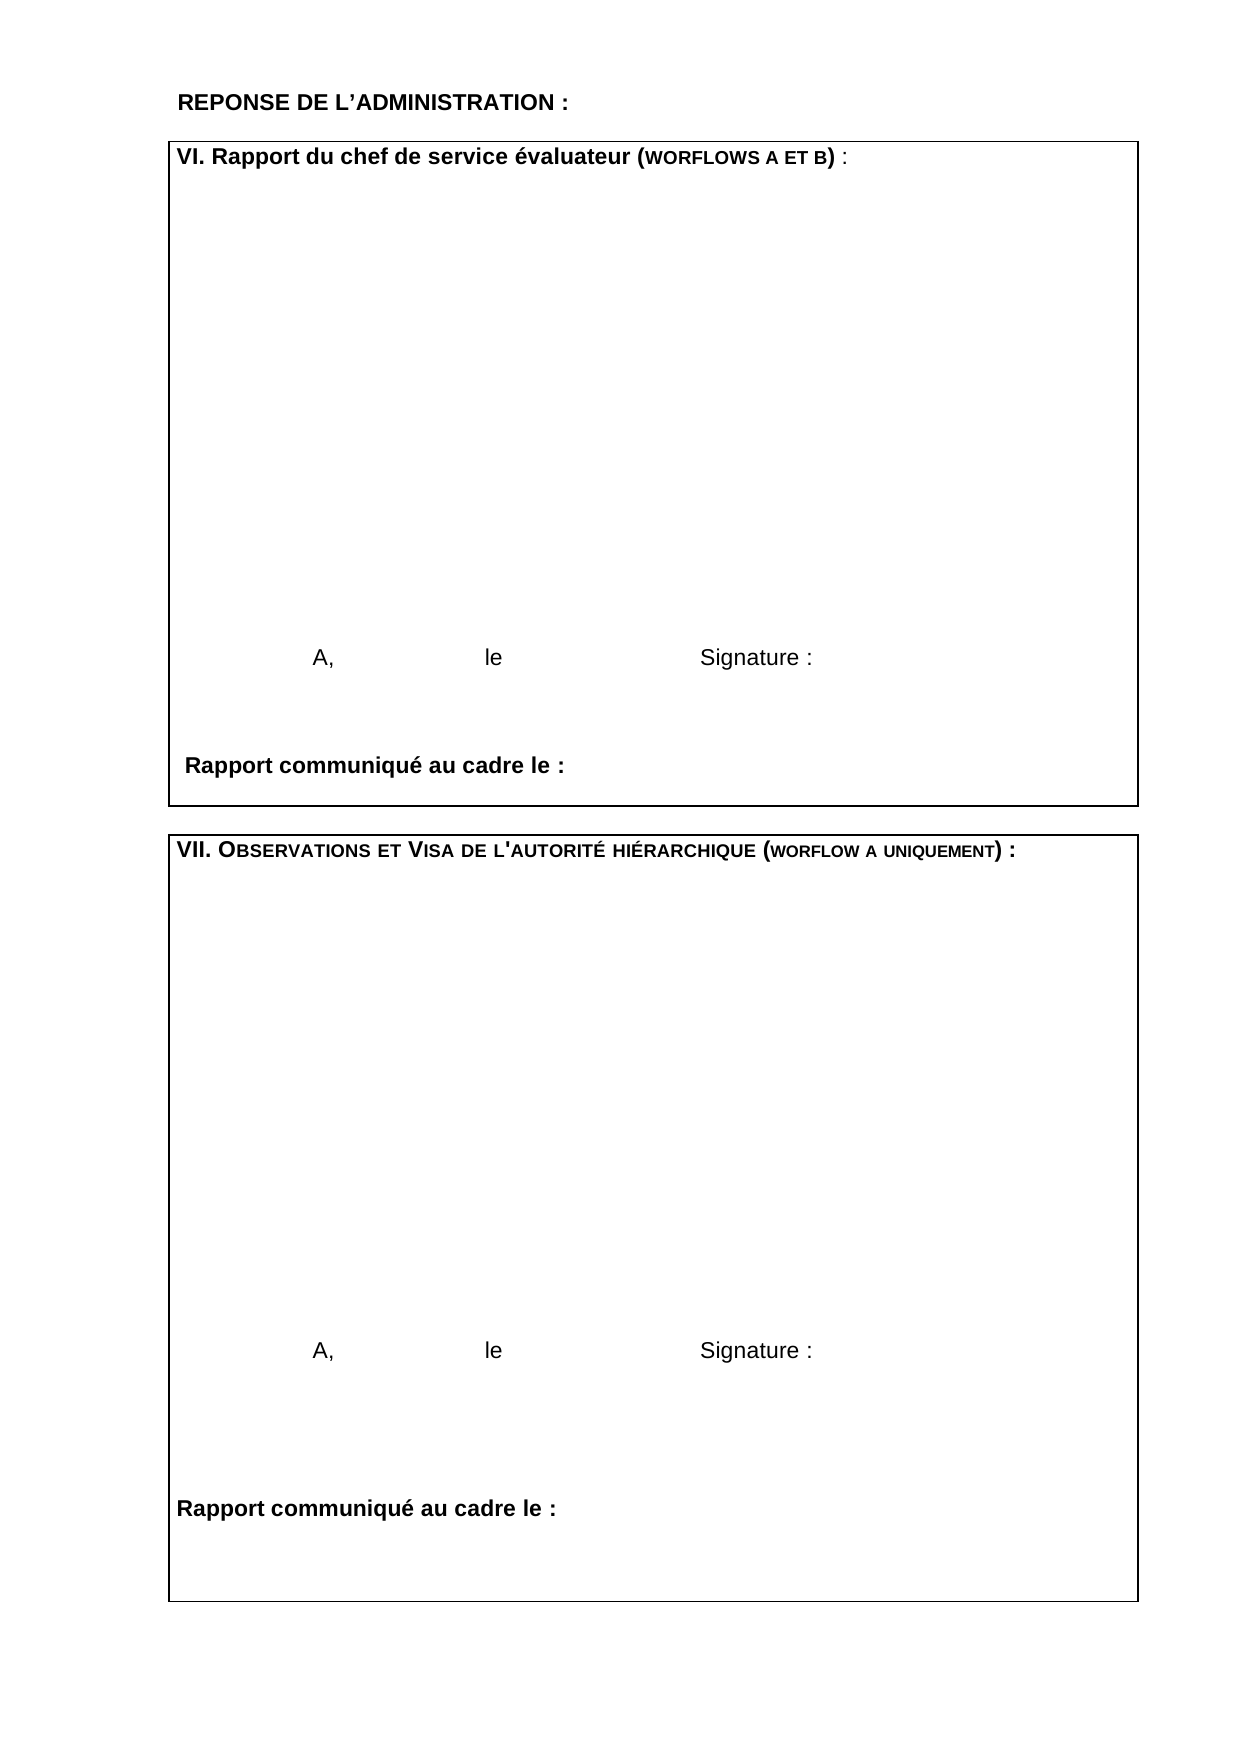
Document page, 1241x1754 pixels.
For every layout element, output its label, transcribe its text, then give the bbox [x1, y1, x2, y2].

table_header VI. Rapport du chef de service évaluateur (WORFLOWS A ET B) : [170, 142, 1137, 643]
table_cell A, le Signature : [170, 1336, 1137, 1494]
text REPONSE DE L’ADMINISTRATION : [177, 89, 1122, 116]
table_cell Rapport communiqué au cadre le : [170, 1494, 1137, 1601]
table_header VII. Observations et Visa de l'autorité hiérarchique (worflow a uniquement) : [170, 836, 1137, 1336]
table_cell A, le Signature : Rapport communiqué au cadre le : [170, 643, 1137, 805]
